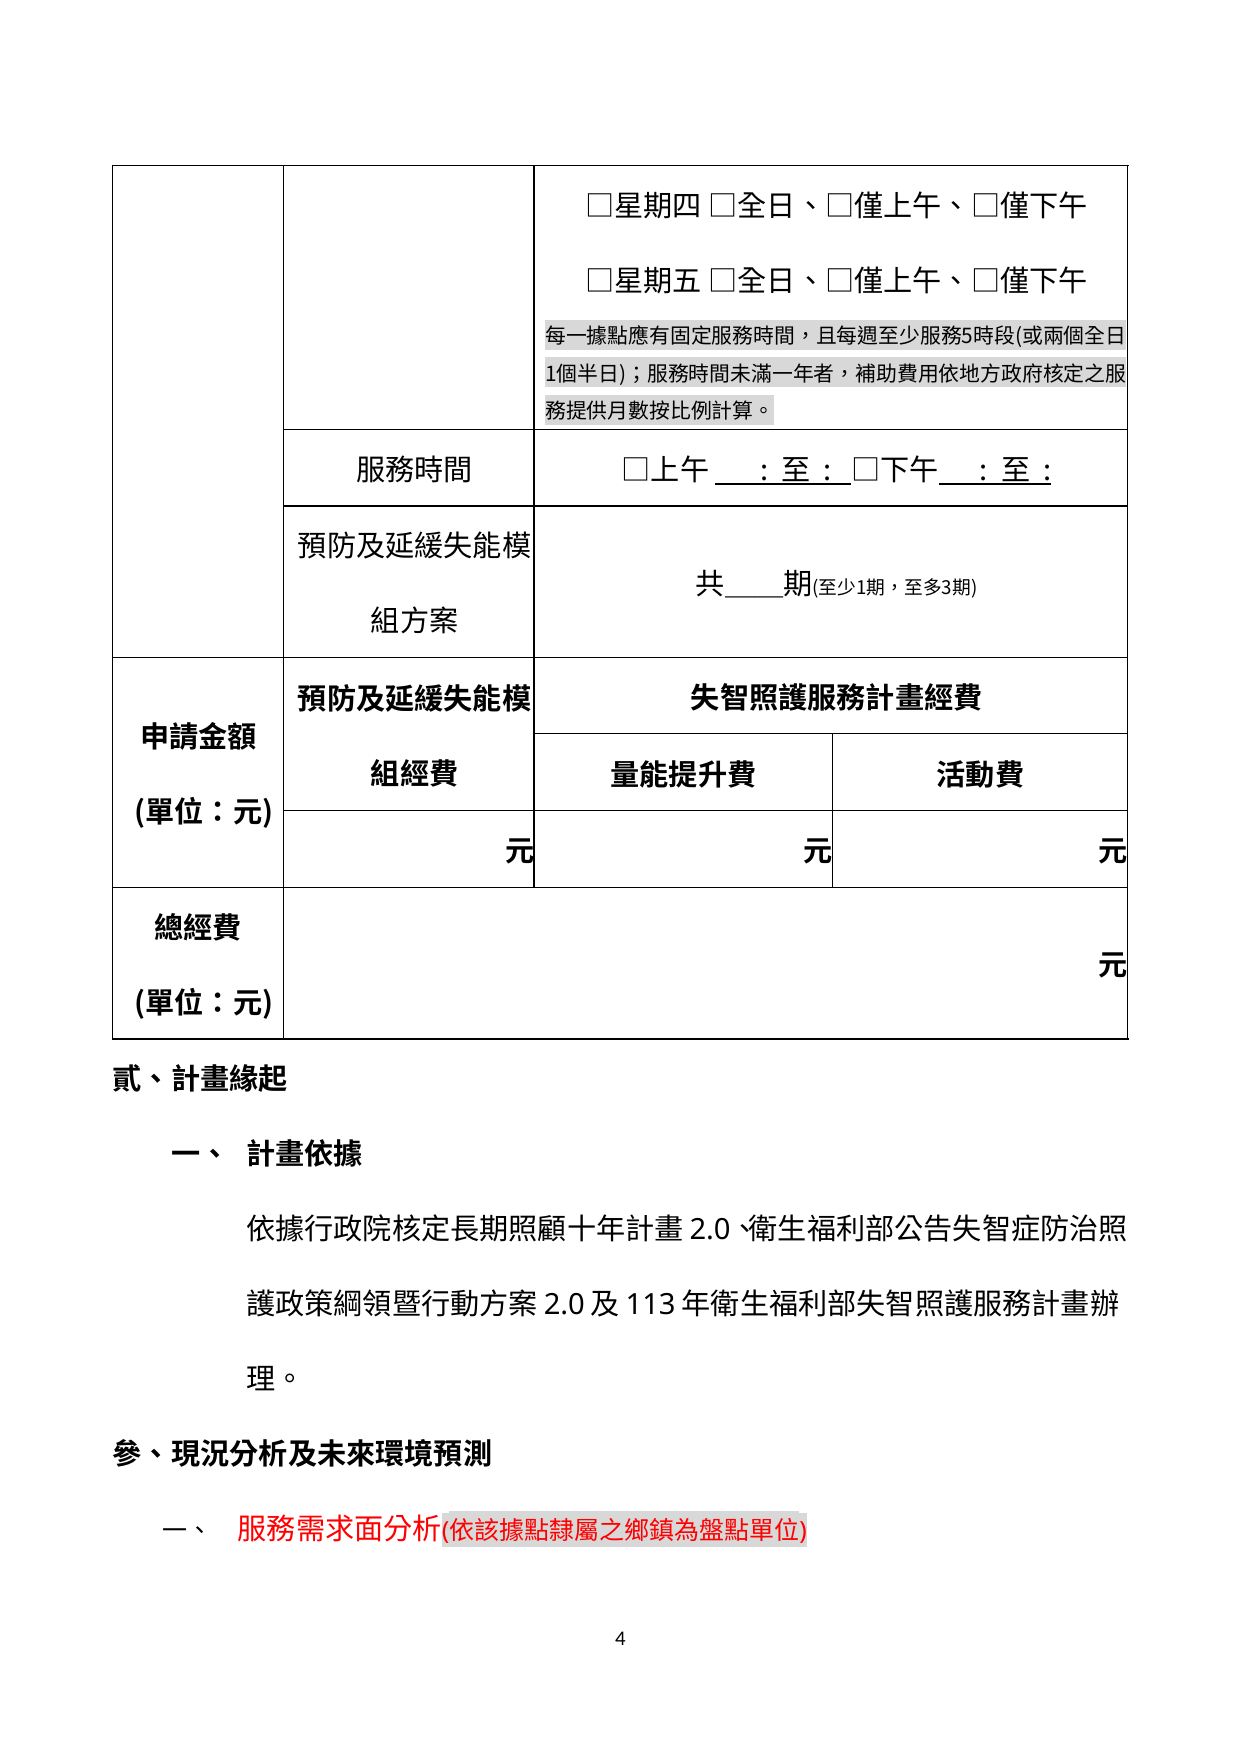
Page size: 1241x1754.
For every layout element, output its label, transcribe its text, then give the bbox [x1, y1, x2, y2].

table_cell 元 [833, 811, 1127, 886]
text 依據行政院核定長期照顧十年計畫2.0、衛生福利部公告失智症防治照護政策綱領暨行動方案2.0及113年衛生福利部失智照護服務計畫辦理。 [246, 1189, 1128, 1414]
table_cell □上午 : 至 : □下午 : 至 : [535, 430, 1127, 505]
subtitle 計畫依據 [171, 1114, 1128, 1189]
subtitle 現況分析及未來環境預測 [112, 1414, 1128, 1489]
table_cell 預防及延緩失能模組經費 [284, 658, 533, 810]
table_cell □星期四 □全日、□僅上午、□僅下午 □星期五 □全日、□僅上午、□僅下午 每一據點應有固定服務時間，且每週至少服務5時段(或兩個全日1個半日)；服務時間未滿一年者，補助費用依地方政府核定之服務提供月數按比例計算。 [535, 166, 1127, 428]
subtitle 計畫緣起 [112, 1040, 1128, 1114]
table_cell 失智照護服務計畫經費 [535, 658, 1127, 733]
table_cell 量能提升費 [535, 734, 832, 810]
table_cell [284, 166, 533, 428]
table_cell 預防及延緩失能模組方案 [284, 507, 533, 657]
table_cell 申請金額 (單位：元) [113, 658, 283, 886]
table_cell 元 [535, 811, 832, 886]
table_cell 總經費 (單位：元) [113, 888, 283, 1038]
list 服務需求面分析(依該據點隸屬之鄉鎮為盤點單位) [162, 1489, 1128, 1564]
table_cell 服務時間 [284, 430, 533, 505]
table_cell 活動費 [833, 734, 1127, 810]
table_cell 元 [284, 811, 533, 886]
table_cell 共＿＿期(至少1期，至多3期) [535, 507, 1127, 657]
table_cell 元 [284, 888, 1127, 1038]
